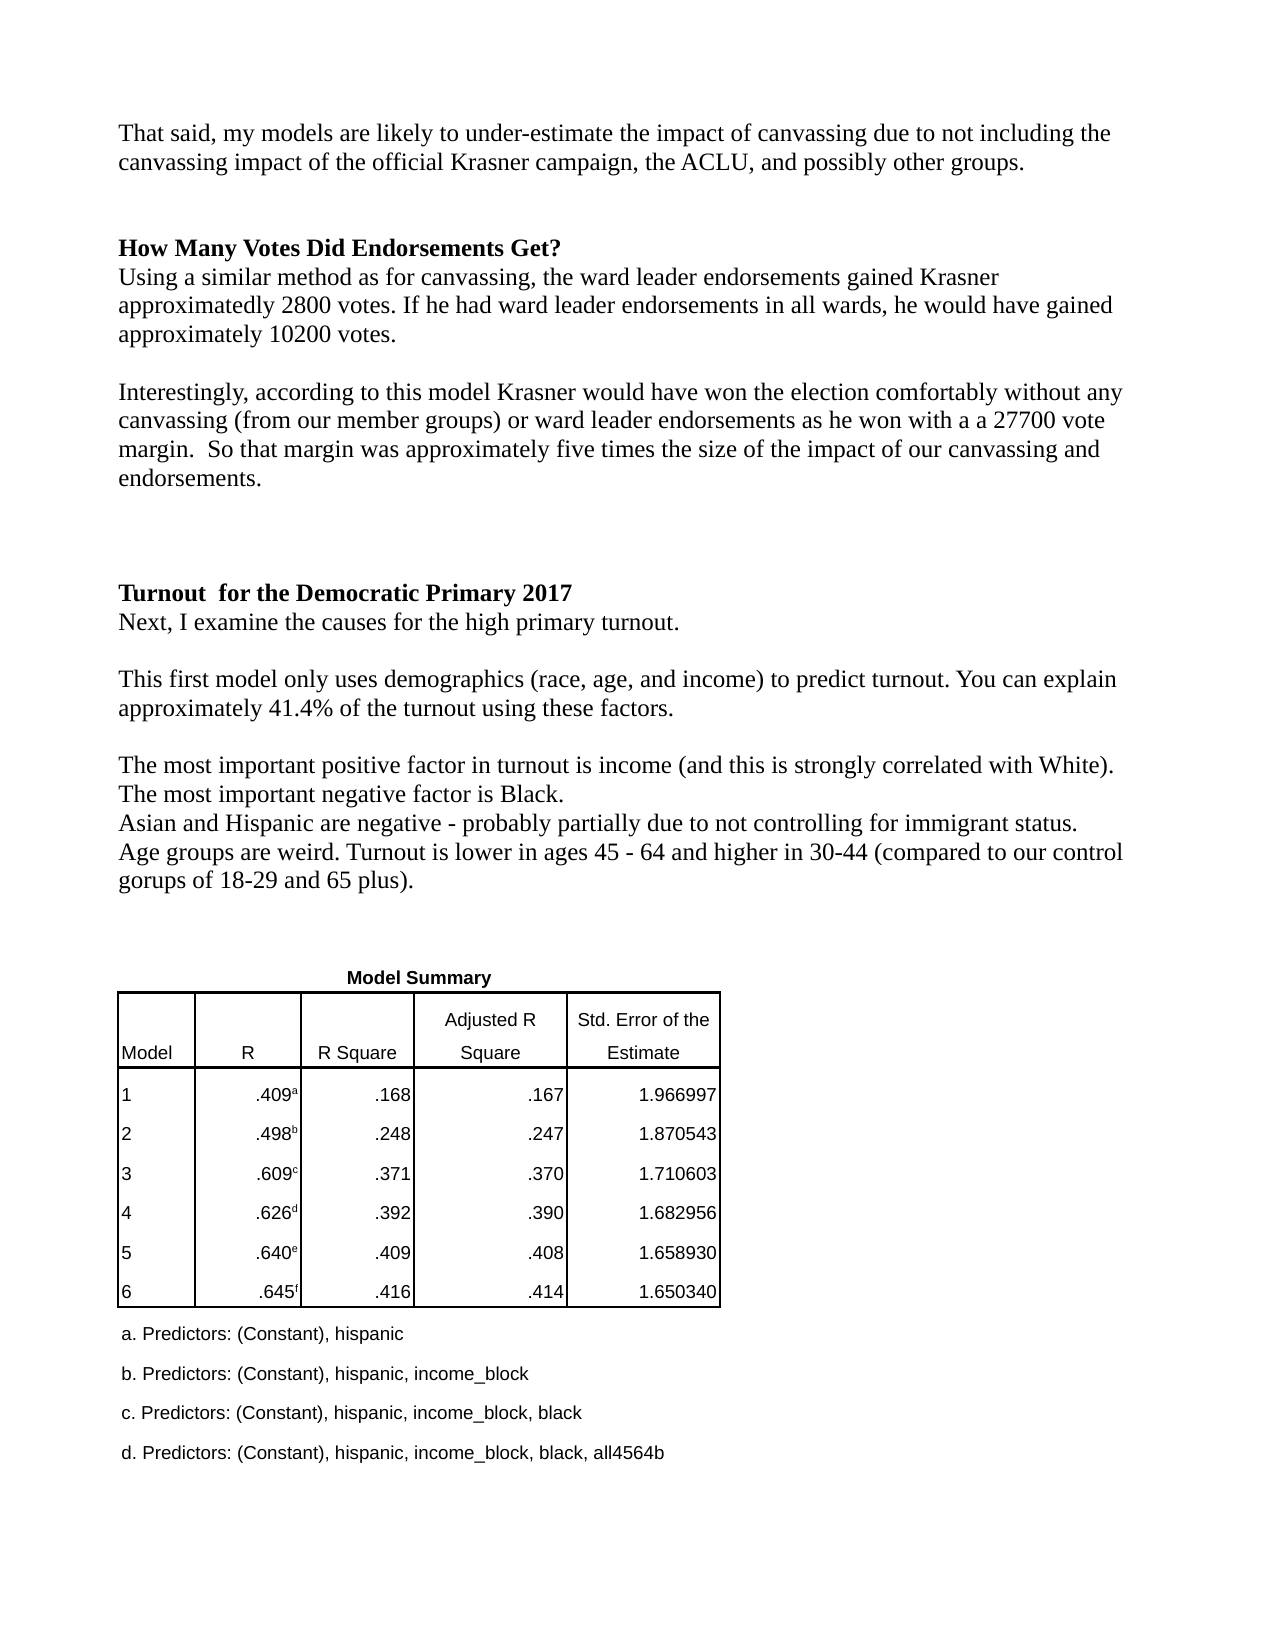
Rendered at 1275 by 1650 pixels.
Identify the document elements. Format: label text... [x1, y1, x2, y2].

text Turnout for the Democratic Primary 2017 [118, 578, 1157, 607]
table_cell d. Predictors: (Constant), hispanic, income_block, black, all4564b [118, 1427, 720, 1466]
text Interestingly, according to this model Krasner would have won the election comfortably without any canvassing (from our member groups) or ward leader endorsements as he won with a a 27700 vote margin. So that margin was approximately five times the size of the impact of our canvassing and endorsements. [118, 377, 1157, 492]
table_cell .416 [302, 1266, 413, 1306]
table_cell .167 [415, 1069, 566, 1108]
table_cell R [196, 994, 300, 1066]
text The most important positive factor in turnout is income (and this is strongly correlated with White). [118, 751, 1157, 779]
table_cell Adjusted R Square [415, 994, 566, 1066]
table_cell 1.966997 [568, 1069, 719, 1108]
table_cell .414 [415, 1266, 566, 1306]
text Using a similar method as for canvassing, the ward leader endorsements gained Krasner approximatedly 2800 votes. If he had ward leader endorsements in all wards, he would have gained approximately 10200 votes. [118, 262, 1157, 348]
table_cell 3 [119, 1148, 194, 1187]
table_cell 1 [119, 1069, 194, 1108]
table_cell 5 [119, 1227, 194, 1266]
table_cell .640e [196, 1227, 300, 1266]
table_cell a. Predictors: (Constant), hispanic [118, 1308, 720, 1348]
table_cell .409a [196, 1069, 300, 1108]
table_cell Model [119, 994, 194, 1066]
table_cell 1.682956 [568, 1187, 719, 1227]
table_cell .409 [302, 1227, 413, 1266]
table_cell .626d [196, 1187, 300, 1227]
table_cell .392 [302, 1187, 413, 1227]
table_cell 1.658930 [568, 1227, 719, 1266]
text Age groups are weird. Turnout is lower in ages 45 - 64 and higher in 30-44 (compared to our control gorups of 18-29 and 65 plus). [118, 837, 1157, 894]
table_cell .390 [415, 1187, 566, 1227]
text That said, my models are likely to under-estimate the impact of canvassing due to not including the canvassing impact of the official Krasner campaign, the ACLU, and possibly other groups. [118, 118, 1157, 176]
table_cell .168 [302, 1069, 413, 1108]
text Next, I examine the causes for the high primary turnout. [118, 607, 1157, 636]
table_cell 1.710603 [568, 1148, 719, 1187]
table_cell 2 [119, 1108, 194, 1148]
table_header Model Summary [118, 952, 720, 991]
table_cell .645f [196, 1266, 300, 1306]
table_cell .498b [196, 1108, 300, 1148]
table_cell Std. Error of the Estimate [568, 994, 719, 1066]
table_cell .247 [415, 1108, 566, 1148]
table_cell .408 [415, 1227, 566, 1266]
table_cell 1.650340 [568, 1266, 719, 1306]
table_cell c. Predictors: (Constant), hispanic, income_block, black [118, 1387, 720, 1427]
table_cell 6 [119, 1266, 194, 1306]
table_cell .248 [302, 1108, 413, 1148]
table_cell .609c [196, 1148, 300, 1187]
table_cell 4 [119, 1187, 194, 1227]
table_cell .370 [415, 1148, 566, 1187]
text This first model only uses demographics (race, age, and income) to predict turnout. You can explain approximately 41.4% of the turnout using these factors. [118, 664, 1157, 722]
text How Many Votes Did Endorsements Get? [118, 233, 1157, 262]
table_cell 1.870543 [568, 1108, 719, 1148]
table_cell b. Predictors: (Constant), hispanic, income_block [118, 1348, 720, 1387]
text Asian and Hispanic are negative - probably partially due to not controlling for immigrant status. [118, 808, 1157, 837]
table_cell .371 [302, 1148, 413, 1187]
table_cell R Square [302, 994, 413, 1066]
text The most important negative factor is Black. [118, 779, 1157, 808]
